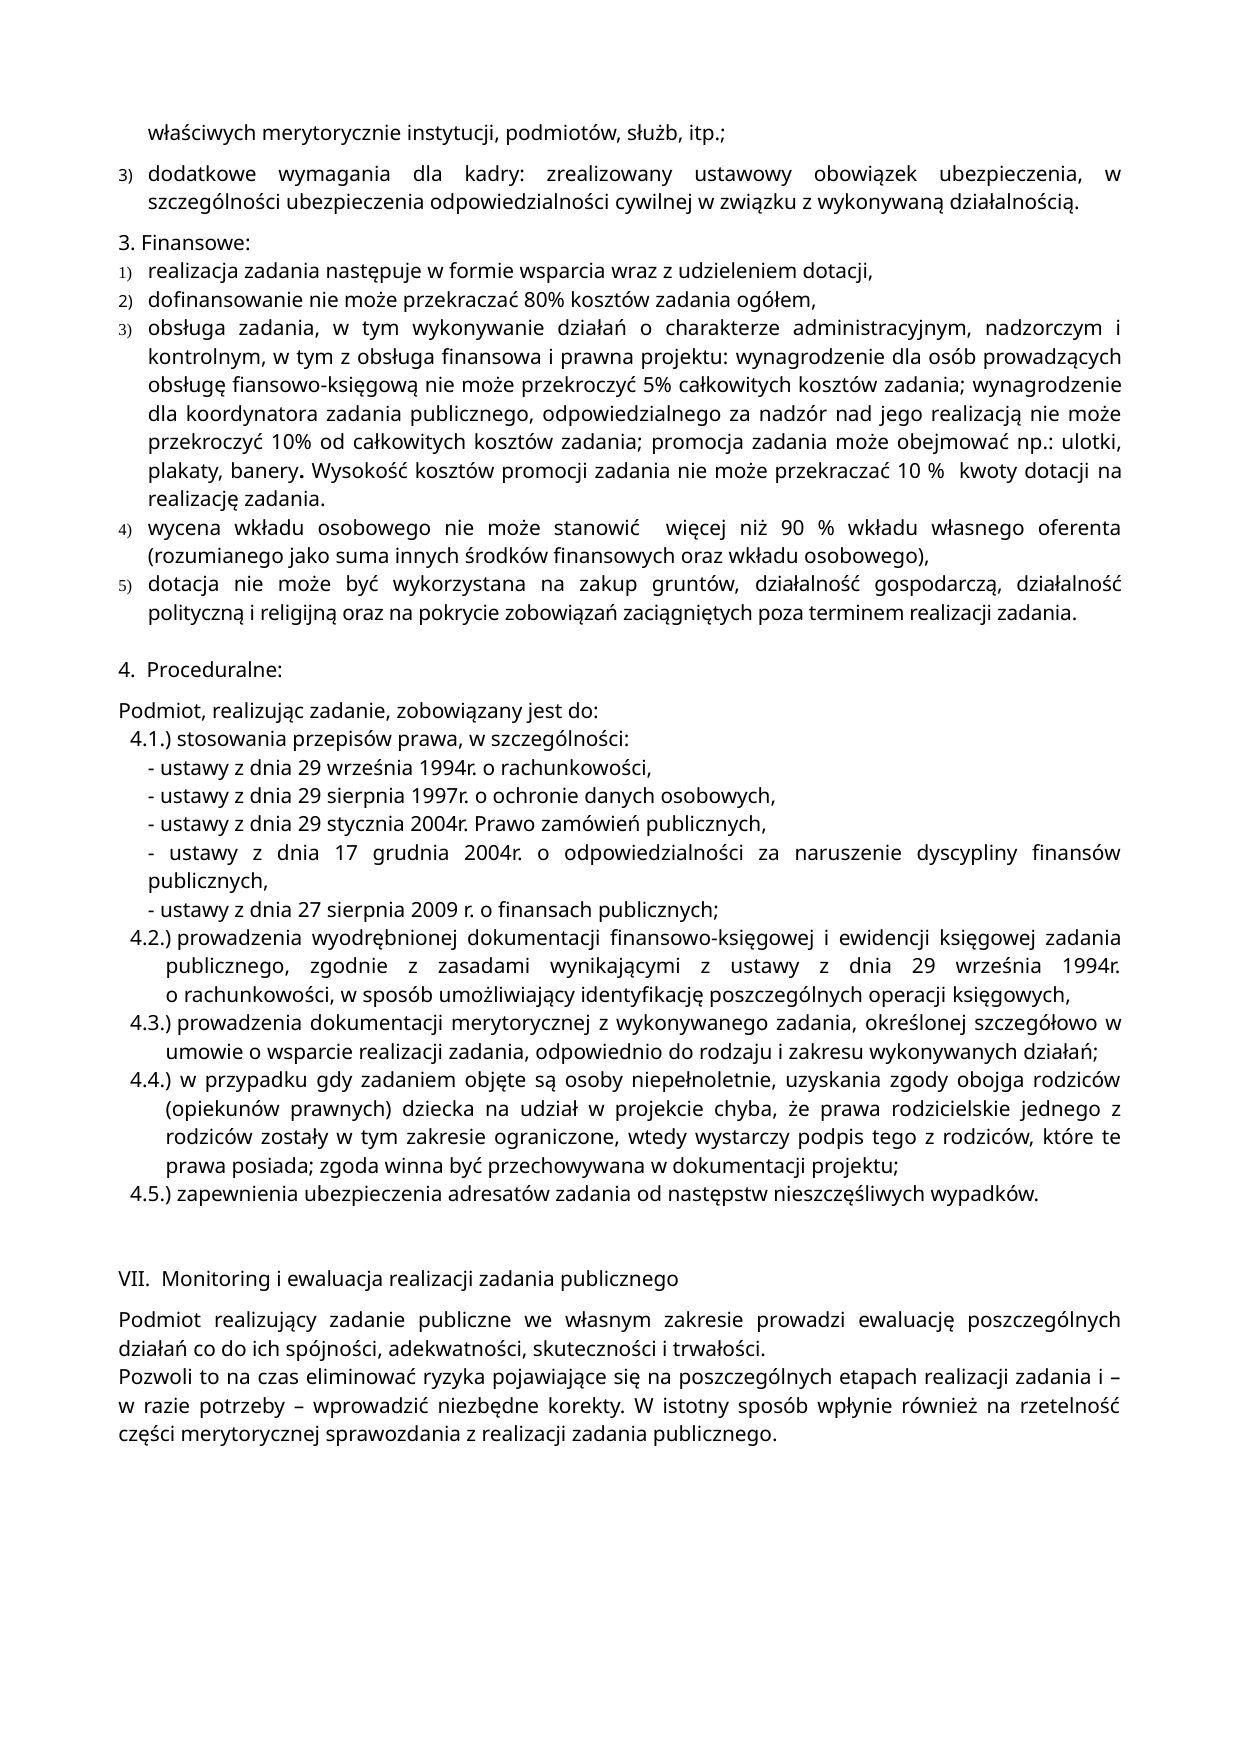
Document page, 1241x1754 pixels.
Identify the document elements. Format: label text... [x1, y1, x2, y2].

list - ustawy z dnia 29 września 1994r. o rachunkowości, [148, 753, 1122, 781]
list 4.3.) prowadzenia dokumentacji merytorycznej z wykonywanego zadania, określonej szczegółowo w umowie o wsparcie realizacji zadania, odpowiednio do rodzaju i zakresu wykonywanych działań; [130, 1008, 1122, 1065]
list właściwych merytorycznie instytucji, podmiotów, służb, itp.; [118, 118, 1122, 147]
list realizacja zadania następuje w formie wsparcia wraz z udzieleniem dotacji, [118, 257, 1122, 285]
list dotacja nie może być wykorzystana na zakup gruntów, działalność gospodarczą, działalność polityczną i religijną oraz na pokrycie zobowiązań zaciągniętych poza terminem realizacji zadania. [118, 569, 1122, 626]
list - ustawy z dnia 29 sierpnia 1997r. o ochronie danych osobowych, [148, 781, 1122, 809]
list 4.2.) prowadzenia wyodrębnionej dokumentacji finansowo-księgowej i ewidencji księgowej zadania publicznego, zgodnie z zasadami wynikającymi z ustawy z dnia 29 września 1994r. o rachunkowości, w sposób umożliwiający identyfikację poszczególnych operacji księgowych, [130, 923, 1122, 1008]
list - ustawy z dnia 17 grudnia 2004r. o odpowiedzialności za naruszenie dyscypliny finansów publicznych, [148, 838, 1122, 895]
list obsługa zadania, w tym wykonywanie działań o charakterze administracyjnym, nadzorczym i kontrolnym, w tym z obsługa finansowa i prawna projektu: wynagrodzenie dla osób prowadzących obsługę fiansowo-księgową nie może przekroczyć 5% całkowitych kosztów zadania; wynagrodzenie dla koordynatora zadania publicznego, odpowiedzialnego za nadzór nad jego realizacją nie może przekroczyć 10% od całkowitych kosztów zadania; promocja zadania może obejmować np.: ulotki, plakaty, banery. Wysokość kosztów promocji zadania nie może przekraczać 10 % kwoty dotacji na realizację zadania. [118, 313, 1122, 513]
list 4.5.) zapewnienia ubezpieczenia adresatów zadania od następstw nieszczęśliwych wypadków. [130, 1179, 1122, 1208]
list Podmiot, realizując zadanie, zobowiązany jest do: [118, 696, 1122, 724]
list 4.1.) stosowania przepisów prawa, w szczególności: [130, 724, 1122, 753]
list 4. Proceduralne: [118, 655, 1122, 683]
list - ustawy z dnia 29 stycznia 2004r. Prawo zamówień publicznych, [148, 809, 1122, 838]
list dodatkowe wymagania dla kadry: zrealizowany ustawowy obowiązek ubezpieczenia, w szczególności ubezpieczenia odpowiedzialności cywilnej w związku z wykonywaną działalnością. [118, 159, 1122, 216]
list dofinansowanie nie może przekraczać 80% kosztów zadania ogółem, [118, 285, 1122, 313]
list - ustawy z dnia 27 sierpnia 2009 r. o finansach publicznych; [148, 895, 1122, 923]
text Podmiot realizujący zadanie publiczne we własnym zakresie prowadzi ewaluację poszczególnych działań co do ich spójności, adekwatności, skuteczności i trwałości. [118, 1305, 1122, 1362]
list VII. Monitoring i ewaluacja realizacji zadania publicznego [118, 1264, 1122, 1293]
list 4.4.) w przypadku gdy zadaniem objęte są osoby niepełnoletnie, uzyskania zgody obojga rodziców (opiekunów prawnych) dziecka na udział w projekcie chyba, że prawa rodzicielskie jednego z rodziców zostały w tym zakresie ograniczone, wtedy wystarczy podpis tego z rodziców, które te prawa posiada; zgoda winna być przechowywana w dokumentacji projektu; [130, 1065, 1122, 1179]
text Pozwoli to na czas eliminować ryzyka pojawiające się na poszczególnych etapach realizacji zadania i – w razie potrzeby – wprowadzić niezbędne korekty. W istotny sposób wpłynie również na rzetelność części merytorycznej sprawozdania z realizacji zadania publicznego. [118, 1362, 1122, 1448]
list wycena wkładu osobowego nie może stanowić więcej niż 90 % wkładu własnego oferenta (rozumianego jako suma innych środków finansowych oraz wkładu osobowego),. [118, 513, 1122, 569]
list 3. Finansowe: [118, 228, 1122, 257]
